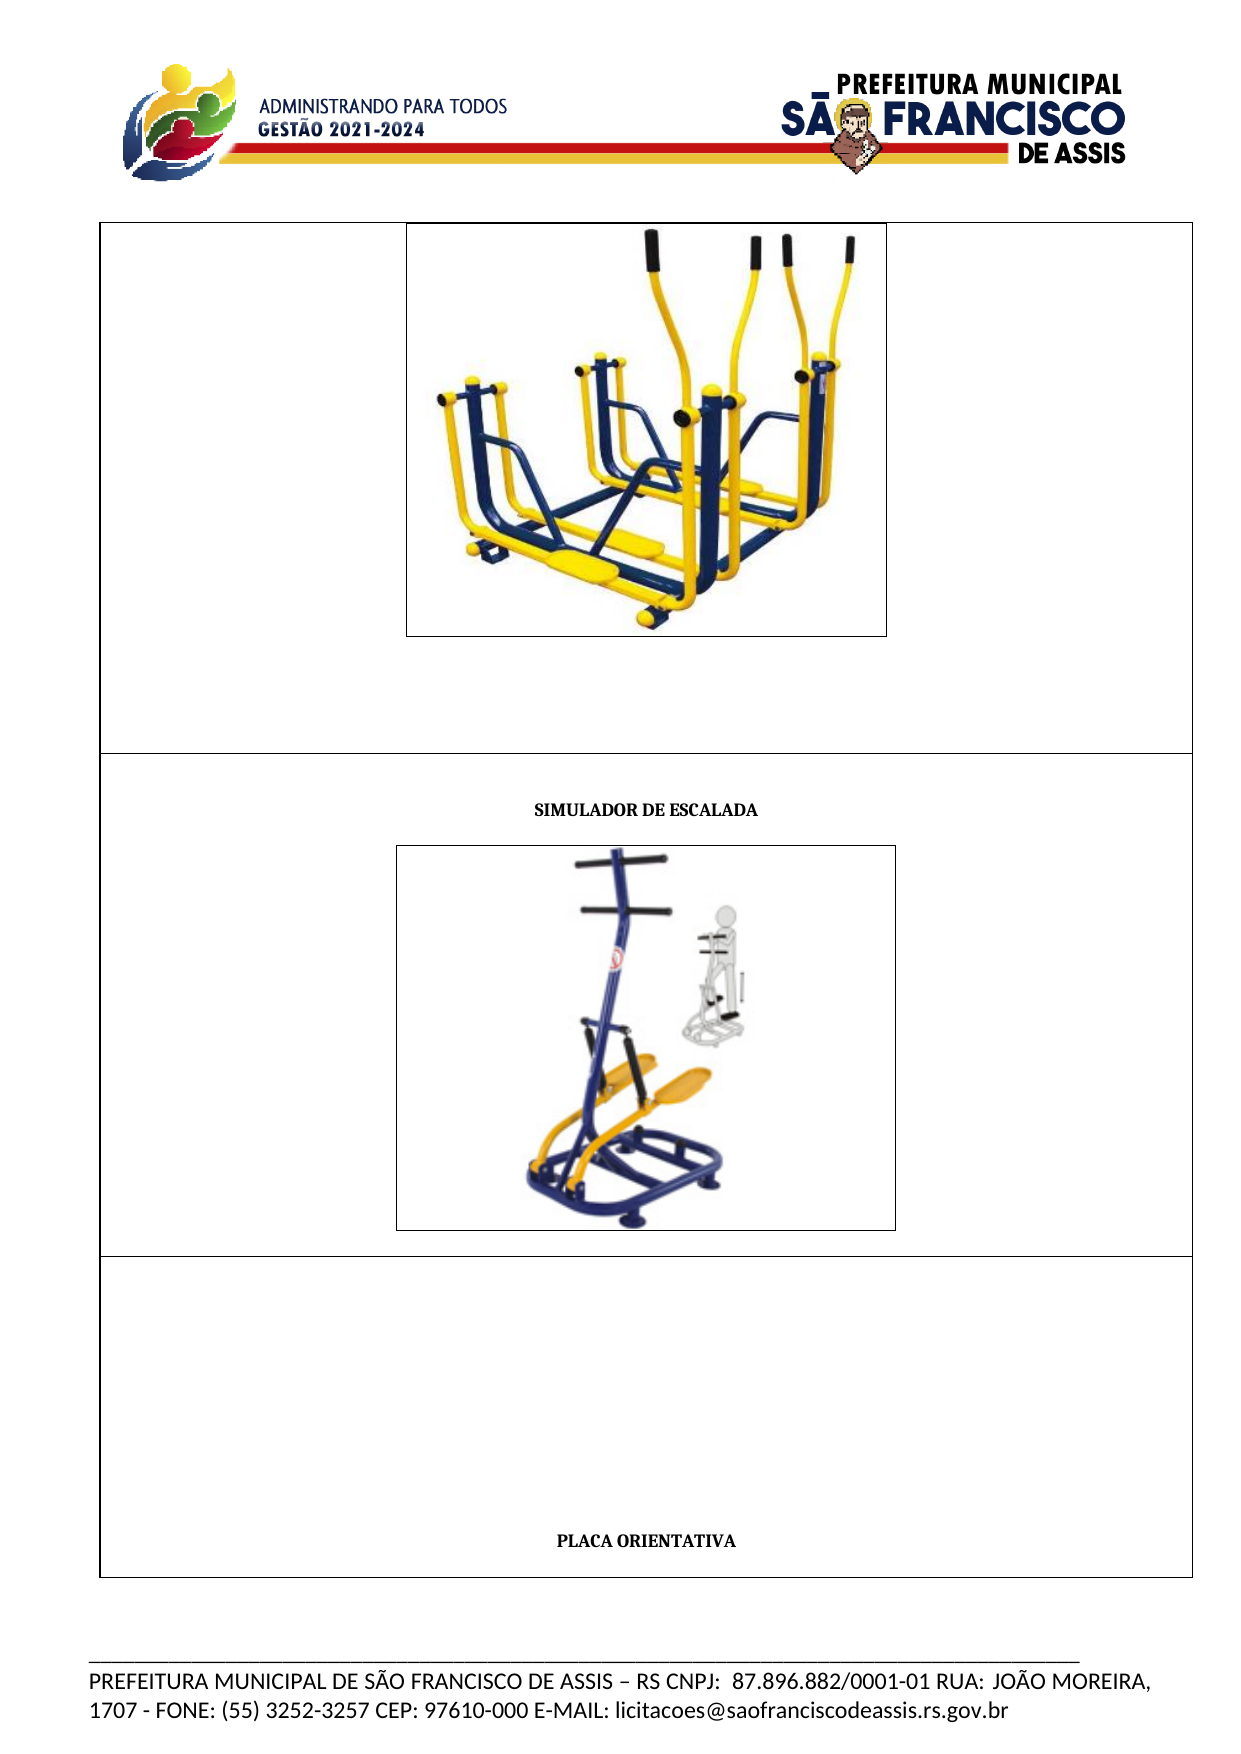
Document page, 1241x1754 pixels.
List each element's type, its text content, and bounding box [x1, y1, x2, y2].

table_cell SIMULADOR DE ESCALADA [101, 754, 1192, 1256]
table_cell PLACA ORIENTATIVA [101, 1257, 1192, 1577]
table_cell [101, 223, 1192, 753]
